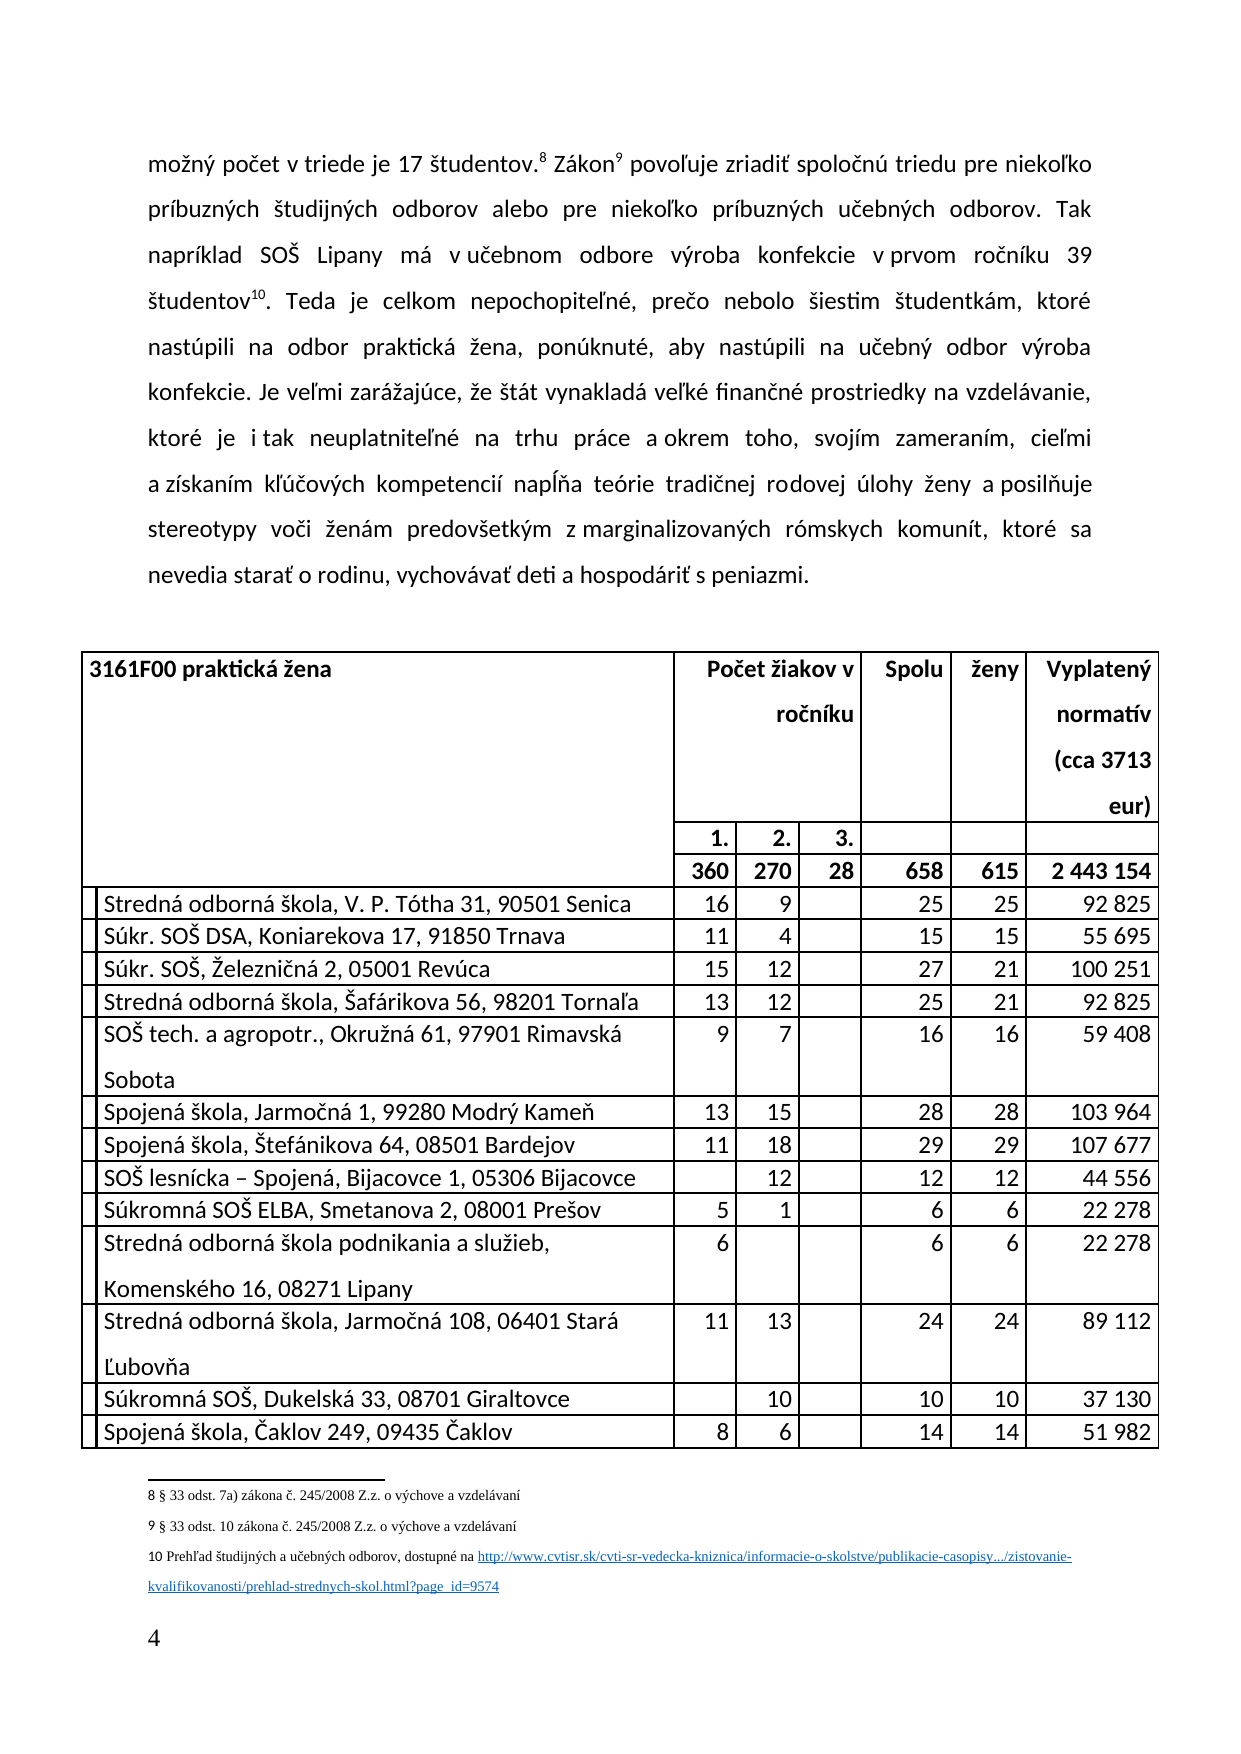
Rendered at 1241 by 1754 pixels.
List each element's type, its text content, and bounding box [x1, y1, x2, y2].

table_cell [800, 1162, 860, 1192]
table_header ženy [952, 653, 1025, 821]
table_cell 51 982 [1027, 1416, 1158, 1447]
table_cell 6 [952, 1194, 1025, 1225]
table_cell 12 [737, 1162, 798, 1192]
table_cell 10 [952, 1384, 1025, 1414]
table_cell [83, 1416, 95, 1447]
table_cell 13 [737, 1305, 798, 1382]
table_cell 21 [952, 953, 1025, 983]
table_cell 615 [952, 855, 1025, 886]
table_cell 13 [675, 986, 735, 1016]
table_cell 15 [952, 920, 1025, 951]
table_cell [83, 888, 95, 918]
table_header 3161F00 praktická žena [83, 653, 673, 886]
table_cell 92 825 [1027, 986, 1158, 1016]
table_cell 21 [952, 986, 1025, 1016]
table_cell Spojená škola, Štefánikova 64, 08501 Bardejov [98, 1129, 673, 1160]
table_cell 658 [862, 855, 950, 886]
table_cell 7 [737, 1018, 798, 1094]
table_cell 15 [675, 953, 735, 983]
table_cell 11 [675, 1129, 735, 1160]
table_cell 24 [862, 1305, 950, 1382]
table_cell 4 [737, 920, 798, 951]
table_cell 9 [737, 888, 798, 918]
table_cell 16 [952, 1018, 1025, 1094]
table_cell 59 408 [1027, 1018, 1158, 1094]
table_cell 44 556 [1027, 1162, 1158, 1192]
table_cell 1 [737, 1194, 798, 1225]
table_cell [675, 1162, 735, 1192]
table_cell [83, 1018, 95, 1094]
table_cell 2. [737, 823, 798, 853]
table_cell 24 [952, 1305, 1025, 1382]
table_cell 28 [952, 1097, 1025, 1127]
table_cell 1. [675, 823, 735, 853]
table_cell 103 964 [1027, 1097, 1158, 1127]
table_cell 107 677 [1027, 1129, 1158, 1160]
table_cell 6 [675, 1227, 735, 1303]
table_cell 28 [862, 1097, 950, 1127]
table_cell Súkr. SOŠ DSA, Koniarekova 17, 91850 Trnava [98, 920, 673, 951]
table_cell 8 [675, 1416, 735, 1447]
table_cell [800, 920, 860, 951]
table_cell [800, 1097, 860, 1127]
table_cell 16 [675, 888, 735, 918]
table_cell [83, 953, 95, 983]
table_cell 16 [862, 1018, 950, 1094]
table_cell 29 [862, 1129, 950, 1160]
table_cell [83, 1097, 95, 1127]
table_cell 18 [737, 1129, 798, 1160]
table_cell 6 [737, 1416, 798, 1447]
table_cell 12 [862, 1162, 950, 1192]
table_cell 12 [737, 986, 798, 1016]
table_cell 12 [952, 1162, 1025, 1192]
table_cell Súkromná SOŠ ELBA, Smetanova 2, 08001 Prešov [98, 1194, 673, 1225]
table_cell [800, 1384, 860, 1414]
table_cell 15 [862, 920, 950, 951]
table_cell 28 [800, 855, 860, 886]
table_cell 6 [952, 1227, 1025, 1303]
table_cell [800, 953, 860, 983]
table_cell 360 [675, 855, 735, 886]
table_cell [737, 1227, 798, 1303]
table_cell [800, 1129, 860, 1160]
table_cell [800, 1018, 860, 1094]
table_cell 25 [862, 986, 950, 1016]
table_cell [675, 1384, 735, 1414]
table_cell Stredná odborná škola, Šafárikova 56, 98201 Tornaľa [98, 986, 673, 1016]
table_cell 15 [737, 1097, 798, 1127]
table_cell 22 278 [1027, 1227, 1158, 1303]
table_cell [83, 1227, 95, 1303]
table_cell [800, 1194, 860, 1225]
table_cell 25 [862, 888, 950, 918]
table_cell 2 443 154 [1027, 855, 1158, 886]
table_cell [83, 986, 95, 1016]
table_cell 13 [675, 1097, 735, 1127]
table_cell 89 112 [1027, 1305, 1158, 1382]
table_cell 92 825 [1027, 888, 1158, 918]
table_header Počet žiakov v ročníku [675, 653, 860, 821]
table_cell 25 [952, 888, 1025, 918]
table_cell [800, 888, 860, 918]
table_cell 6 [862, 1194, 950, 1225]
table_cell 10 [862, 1384, 950, 1414]
table_cell 9 [675, 1018, 735, 1094]
table_cell 37 130 [1027, 1384, 1158, 1414]
table_cell 29 [952, 1129, 1025, 1160]
table_cell Súkr. SOŠ, Železničná 2, 05001 Revúca [98, 953, 673, 983]
table_cell [1027, 823, 1158, 853]
table_header Vyplatený normatív (cca 3713 eur) [1027, 653, 1158, 821]
table_cell 12 [737, 953, 798, 983]
text Prehľad študijných a učebných odborov, dostupné na http://www.cvtisr.sk/cvti-sr-vedecka-kniznica/informacie-o-skolstve/publikacie-casopisy.../zistovanie-kvalifikovanosti/prehlad-strednych-skol.html?page_id=9574 [148, 1547, 1092, 1606]
table_cell 14 [862, 1416, 950, 1447]
table_cell [800, 1416, 860, 1447]
table_cell SOŠ tech. a agropotr., Okružná 61, 97901 Rimavská Sobota [98, 1018, 673, 1094]
table_cell Spojená škola, Čaklov 249, 09435 Čaklov [98, 1416, 673, 1447]
table_cell 6 [862, 1227, 950, 1303]
table_cell Spojená škola, Jarmočná 1, 99280 Modrý Kameň [98, 1097, 673, 1127]
table_cell 14 [952, 1416, 1025, 1447]
table_cell [862, 823, 950, 853]
table_cell 270 [737, 855, 798, 886]
table_cell [83, 1305, 95, 1382]
table_cell 27 [862, 953, 950, 983]
table_cell [800, 1227, 860, 1303]
table_cell [800, 1305, 860, 1382]
table_cell 100 251 [1027, 953, 1158, 983]
text § 33 odst. 7a) zákona č. 245/2008 Z.z. o výchove a vzdelávaní [148, 1486, 1092, 1516]
table_cell 11 [675, 920, 735, 951]
table_header Spolu [862, 653, 950, 821]
table_cell [83, 1162, 95, 1192]
table_cell Stredná odborná škola podnikania a služieb, Komenského 16, 08271 Lipany [98, 1227, 673, 1303]
table_cell 22 278 [1027, 1194, 1158, 1225]
table_cell 55 695 [1027, 920, 1158, 951]
table_cell [83, 1384, 95, 1414]
table_cell 10 [737, 1384, 798, 1414]
text § 33 odst. 10 zákona č. 245/2008 Z.z. o výchove a vzdelávaní [148, 1516, 1092, 1547]
table_cell [83, 1129, 95, 1160]
text možný počet v triede je 17 študentov. Zákon povoľuje zriadiť spoločnú triedu pre niekoľko príbuzných študijných odborov alebo pre niekoľko príbuzných učebných odborov. Tak napríklad SOŠ Lipany má v učebnom odbore výroba konfekcie v prvom ročníku 39 študentov. Teda je celkom nepochopiteľné, prečo nebolo šiestim študentkám, ktoré nastúpili na odbor praktická žena, ponúknuté, aby nastúpili na učebný odbor výroba konfekcie. Je veľmi zarážajúce, že štát vynakladá veľké finančné prostriedky na vzdelávanie, ktoré je i tak neuplatniteľné na trhu práce a okrem toho, svojím zameraním, cieľmi a získaním kľúčových kompetencií napĺňa teórie tradičnej rodovej úlohy ženy a posilňuje stereotypy voči ženám predovšetkým z marginalizovaných rómskych komunít, ktoré sa nevedia starať o rodinu, vychovávať deti a hospodáriť s peniazmi. [148, 148, 1092, 590]
table_cell [83, 1194, 95, 1225]
table_cell [800, 986, 860, 1016]
table_cell 5 [675, 1194, 735, 1225]
table_cell Stredná odborná škola, V. P. Tótha 31, 90501 Senica [98, 888, 673, 918]
table_cell 11 [675, 1305, 735, 1382]
table_cell [83, 920, 95, 951]
table_cell 3. [800, 823, 860, 853]
table_cell Súkromná SOŠ, Dukelská 33, 08701 Giraltovce [98, 1384, 673, 1414]
table_cell Stredná odborná škola, Jarmočná 108, 06401 Stará Ľubovňa [98, 1305, 673, 1382]
table_cell [952, 823, 1025, 853]
table_cell SOŠ lesnícka – Spojená, Bijacovce 1, 05306 Bijacovce [98, 1162, 673, 1192]
